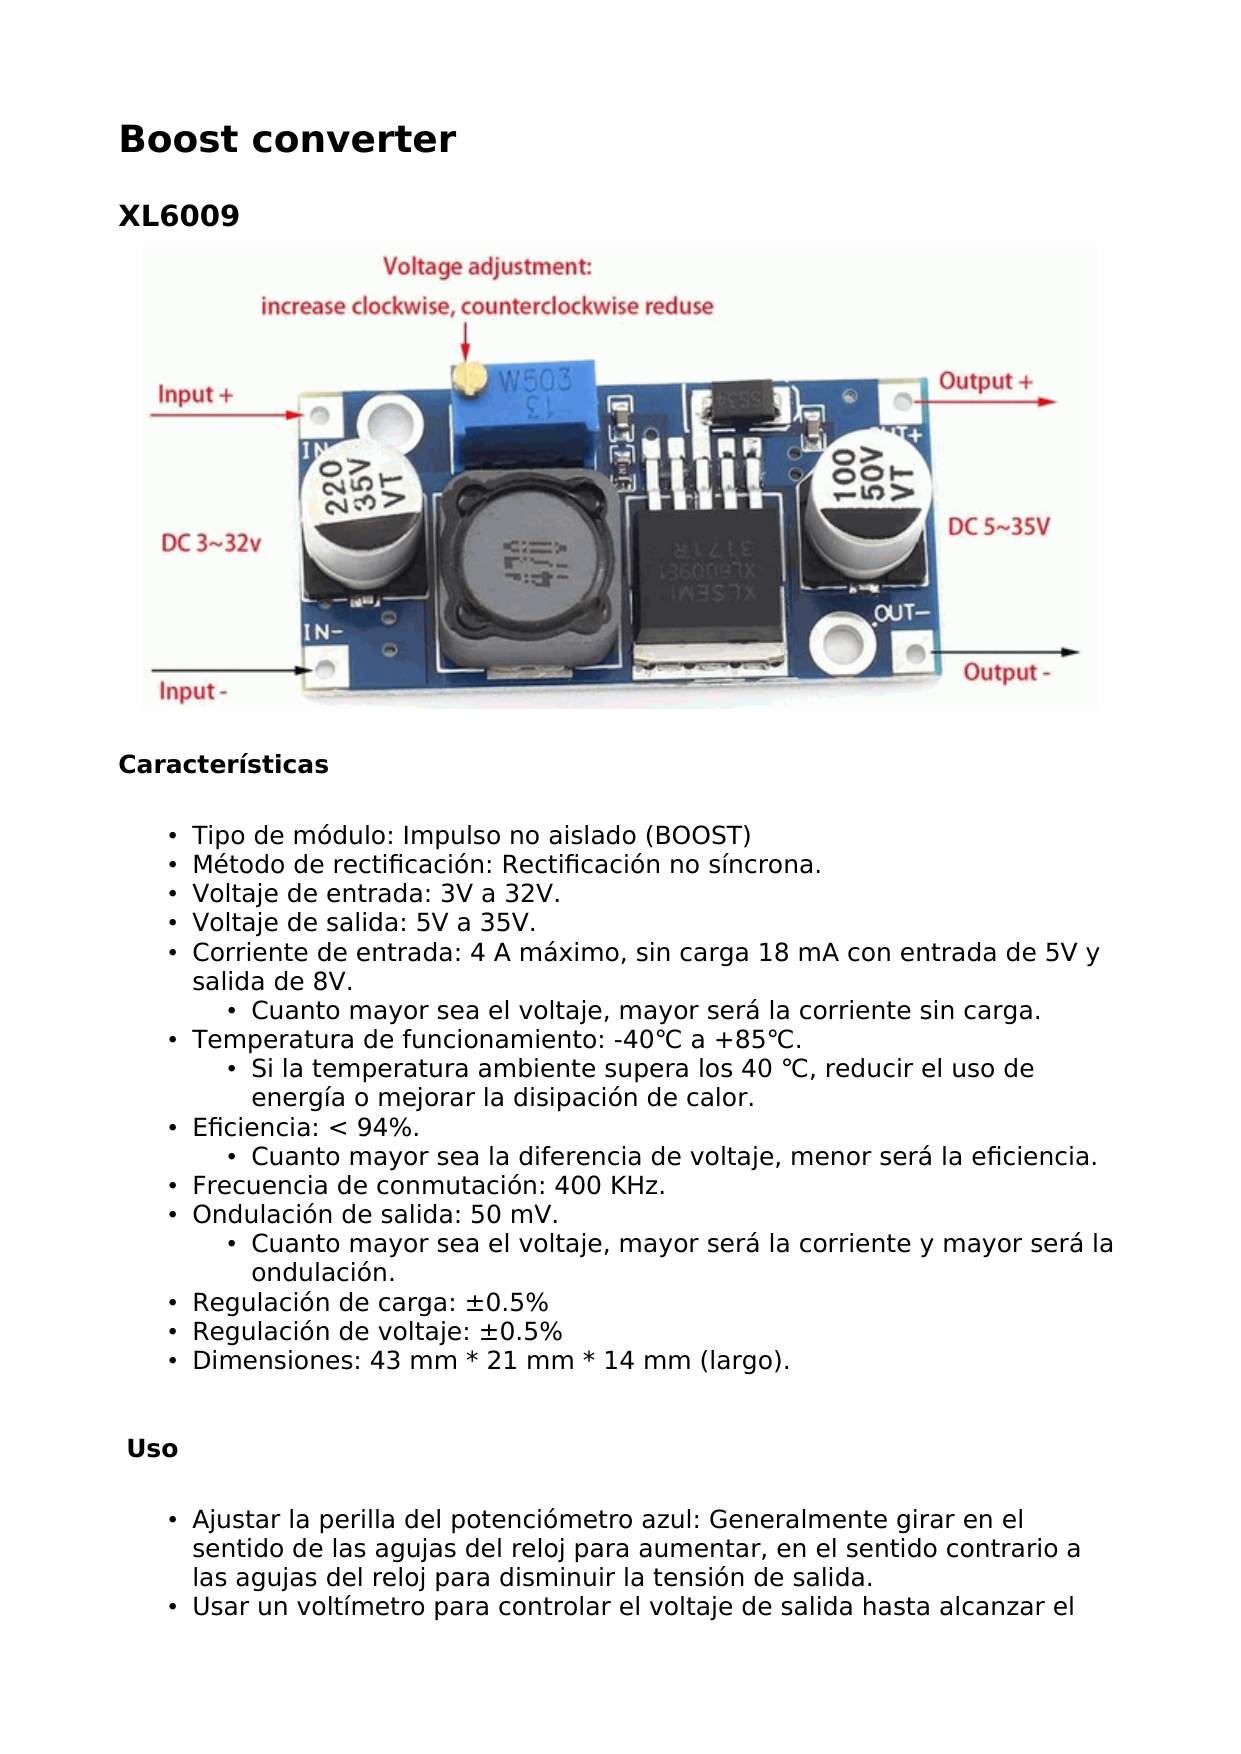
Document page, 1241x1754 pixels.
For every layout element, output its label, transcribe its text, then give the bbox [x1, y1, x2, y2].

list Método de rectificación: Rectificación no síncrona. [177, 850, 1122, 879]
list Frecuencia de conmutación: 400 KHz. [177, 1171, 1122, 1200]
list Ondulación de salida: 50 mV. [177, 1200, 1122, 1229]
list Si la temperatura ambiente supera los 40 ℃, reducir el uso de energía o mejorar la disipación de calor. [236, 1054, 1122, 1113]
subtitle Boost converter [118, 118, 1122, 162]
list Dimensiones: 43 mm * 21 mm * 14 mm (largo). [177, 1346, 1122, 1375]
list Cuanto mayor sea el voltaje, mayor será la corriente y mayor será la ondulación. [236, 1229, 1122, 1288]
subtitle XL6009 [118, 199, 1122, 233]
list Regulación de voltaje: ±0.5% [177, 1317, 1122, 1346]
list Temperatura de funcionamiento: -40℃ a +85℃. [177, 1025, 1122, 1054]
list Eficiencia: < 94%. [177, 1113, 1122, 1142]
text Características [118, 750, 1122, 779]
list Tipo de módulo: Impulso no aislado (BOOST) [177, 821, 1122, 850]
list Voltaje de salida: 5V a 35V. [177, 908, 1122, 938]
picture [142, 245, 1099, 709]
list Cuanto mayor sea el voltaje, mayor será la corriente sin carga. [236, 996, 1122, 1025]
list Usar un voltímetro para controlar el voltaje de salida hasta alcanzar el [177, 1592, 1122, 1622]
list Corriente de entrada: 4 A máximo, sin carga 18 mA con entrada de 5V y salida de 8V. [177, 938, 1122, 996]
list Regulación de carga: ±0.5% [177, 1288, 1122, 1317]
list Ajustar la perilla del potenciómetro azul: Generalmente girar en el sentido de las agujas del reloj para aumentar, en el sentido contrario a las agujas del reloj para disminuir la tensión de salida. [177, 1505, 1122, 1592]
text Uso [118, 1405, 1122, 1463]
list Cuanto mayor sea la diferencia de voltaje, menor será la eficiencia. [236, 1142, 1122, 1171]
list Voltaje de entrada: 3V a 32V. [177, 879, 1122, 908]
